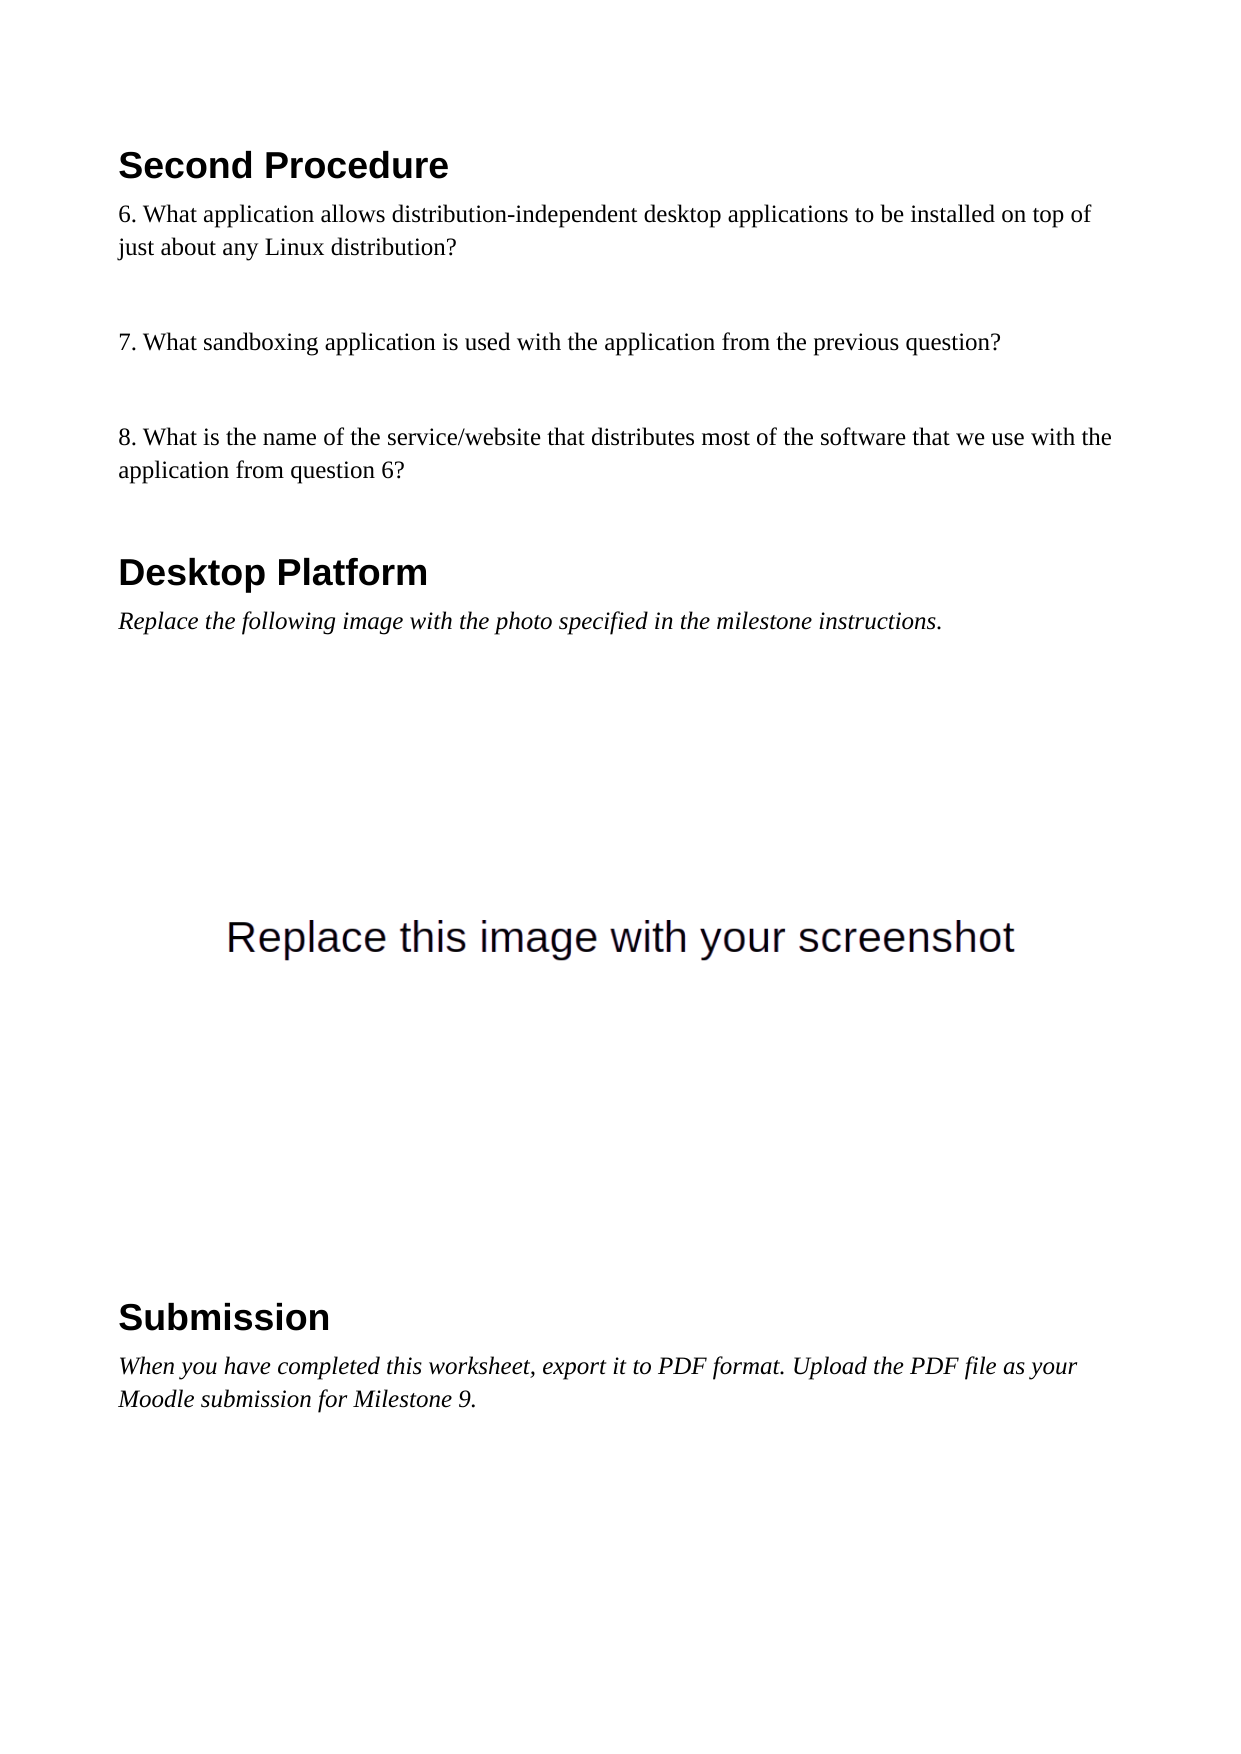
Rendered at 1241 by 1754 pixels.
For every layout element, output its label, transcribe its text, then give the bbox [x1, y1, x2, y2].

text 7. What sandboxing application is used with the application from the previous question? [118, 327, 1122, 356]
subtitle Desktop Platform [118, 550, 1122, 593]
text When you have completed this worksheet, export it to PDF format. Upload the PDF file as your Moodle submission for Milestone 9. [118, 1351, 1122, 1413]
subtitle Submission [118, 1296, 1122, 1339]
picture [118, 653, 1123, 1219]
text 6. What application allows distribution-independent desktop applications to be installed on top of just about any Linux distribution? [118, 199, 1122, 261]
subtitle Second Procedure [118, 143, 1122, 186]
text Replace the following image with the photo specified in the milestone instructions. [118, 606, 1122, 635]
text 8. What is the name of the service/website that distributes most of the software that we use with the application from question 6? [118, 422, 1122, 484]
